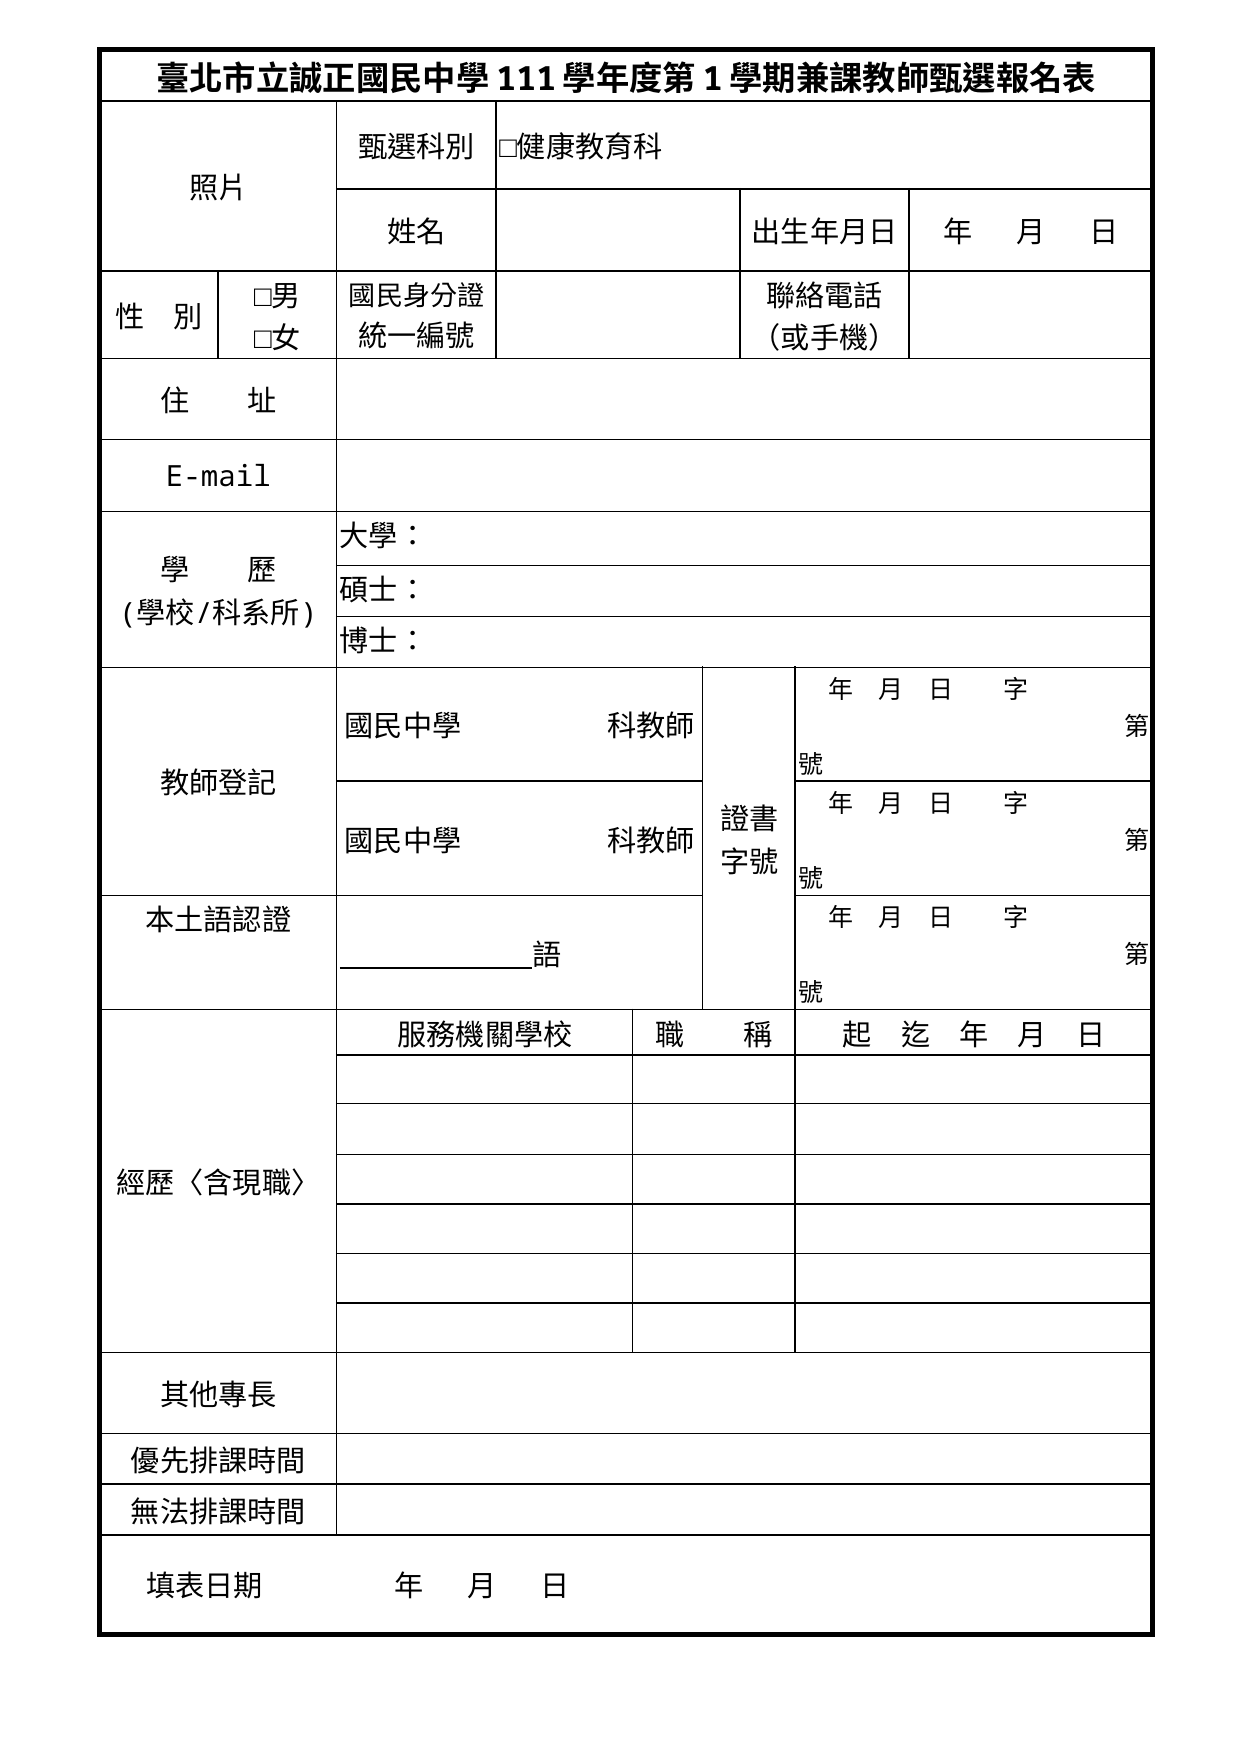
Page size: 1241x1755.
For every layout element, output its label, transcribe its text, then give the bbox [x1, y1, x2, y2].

table_cell 性 別 [102, 272, 217, 357]
table_cell 職 稱 [633, 1010, 794, 1054]
table_cell [633, 1254, 794, 1302]
table_cell 國民中學 科教師 [337, 782, 702, 894]
table_cell [633, 1104, 794, 1154]
table_cell 教師登記 [102, 668, 336, 894]
table_cell 服務機關學校 [337, 1010, 632, 1054]
table_cell 起 迄 年 月 日 [796, 1010, 1150, 1054]
table_cell 學 歷 (學校/科系所) [102, 512, 336, 666]
table_cell [497, 190, 739, 270]
table_cell 博士： [337, 617, 1150, 666]
table_cell 填表日期 年 月 日 [102, 1536, 1150, 1632]
table_cell 聯絡電話 （或手機） [741, 272, 908, 357]
table_cell 出生年月日 [741, 190, 908, 270]
table_cell [633, 1205, 794, 1253]
table_cell 其他專長 [102, 1353, 336, 1432]
table_cell E-mail [102, 440, 336, 511]
table_cell □男 □女 [219, 272, 336, 357]
table_cell [337, 440, 1150, 511]
table_cell 照片 [102, 102, 336, 270]
table_cell [910, 272, 1150, 357]
table_cell [337, 1104, 632, 1154]
table_cell [796, 1155, 1150, 1203]
table_cell [337, 1155, 632, 1203]
table_cell 年 月 日 字 第 號 [796, 896, 1150, 1008]
table_cell [337, 1485, 1150, 1534]
table_cell [796, 1304, 1150, 1351]
table_cell [633, 1155, 794, 1203]
table_cell 碩士： [337, 566, 1150, 616]
table_cell [633, 1304, 794, 1351]
table_cell 國民身分證 統一編號 [337, 272, 495, 357]
table_cell 無法排課時間 [102, 1485, 336, 1534]
table_header 臺北市立誠正國民中學111學年度第1學期兼課教師甄選報名表 [102, 52, 1150, 100]
table_cell [337, 1056, 632, 1103]
table_cell 經歷〈含現職〉 [102, 1010, 336, 1351]
table_cell 語 [337, 896, 702, 1008]
table_cell 本土語認證 [102, 896, 336, 1008]
table_cell [796, 1056, 1150, 1103]
table_cell [796, 1254, 1150, 1302]
table_cell [337, 1304, 632, 1351]
table_cell 年 月 日 字 第 號 [796, 668, 1150, 780]
table_cell [337, 1434, 1150, 1483]
table_cell [633, 1056, 794, 1103]
table_cell [337, 1205, 632, 1253]
table_cell 年 月 日 [910, 190, 1150, 270]
table_cell [337, 1353, 1150, 1432]
table_cell 姓名 [337, 190, 495, 270]
table_cell 證書 字號 [703, 668, 794, 1008]
table_cell 甄選科別 [337, 102, 495, 188]
table_cell [796, 1104, 1150, 1154]
table_cell 大學： [337, 512, 1150, 565]
table_cell 年 月 日 字 第 號 [796, 782, 1150, 894]
table_cell [337, 359, 1150, 438]
table_cell 國民中學 科教師 [337, 668, 702, 780]
table_cell [337, 1254, 632, 1302]
table_cell [497, 272, 739, 357]
table_cell [796, 1205, 1150, 1253]
table_cell 優先排課時間 [102, 1434, 336, 1483]
table_cell 住 址 [102, 359, 336, 438]
table_cell □健康教育科 [497, 102, 1150, 188]
